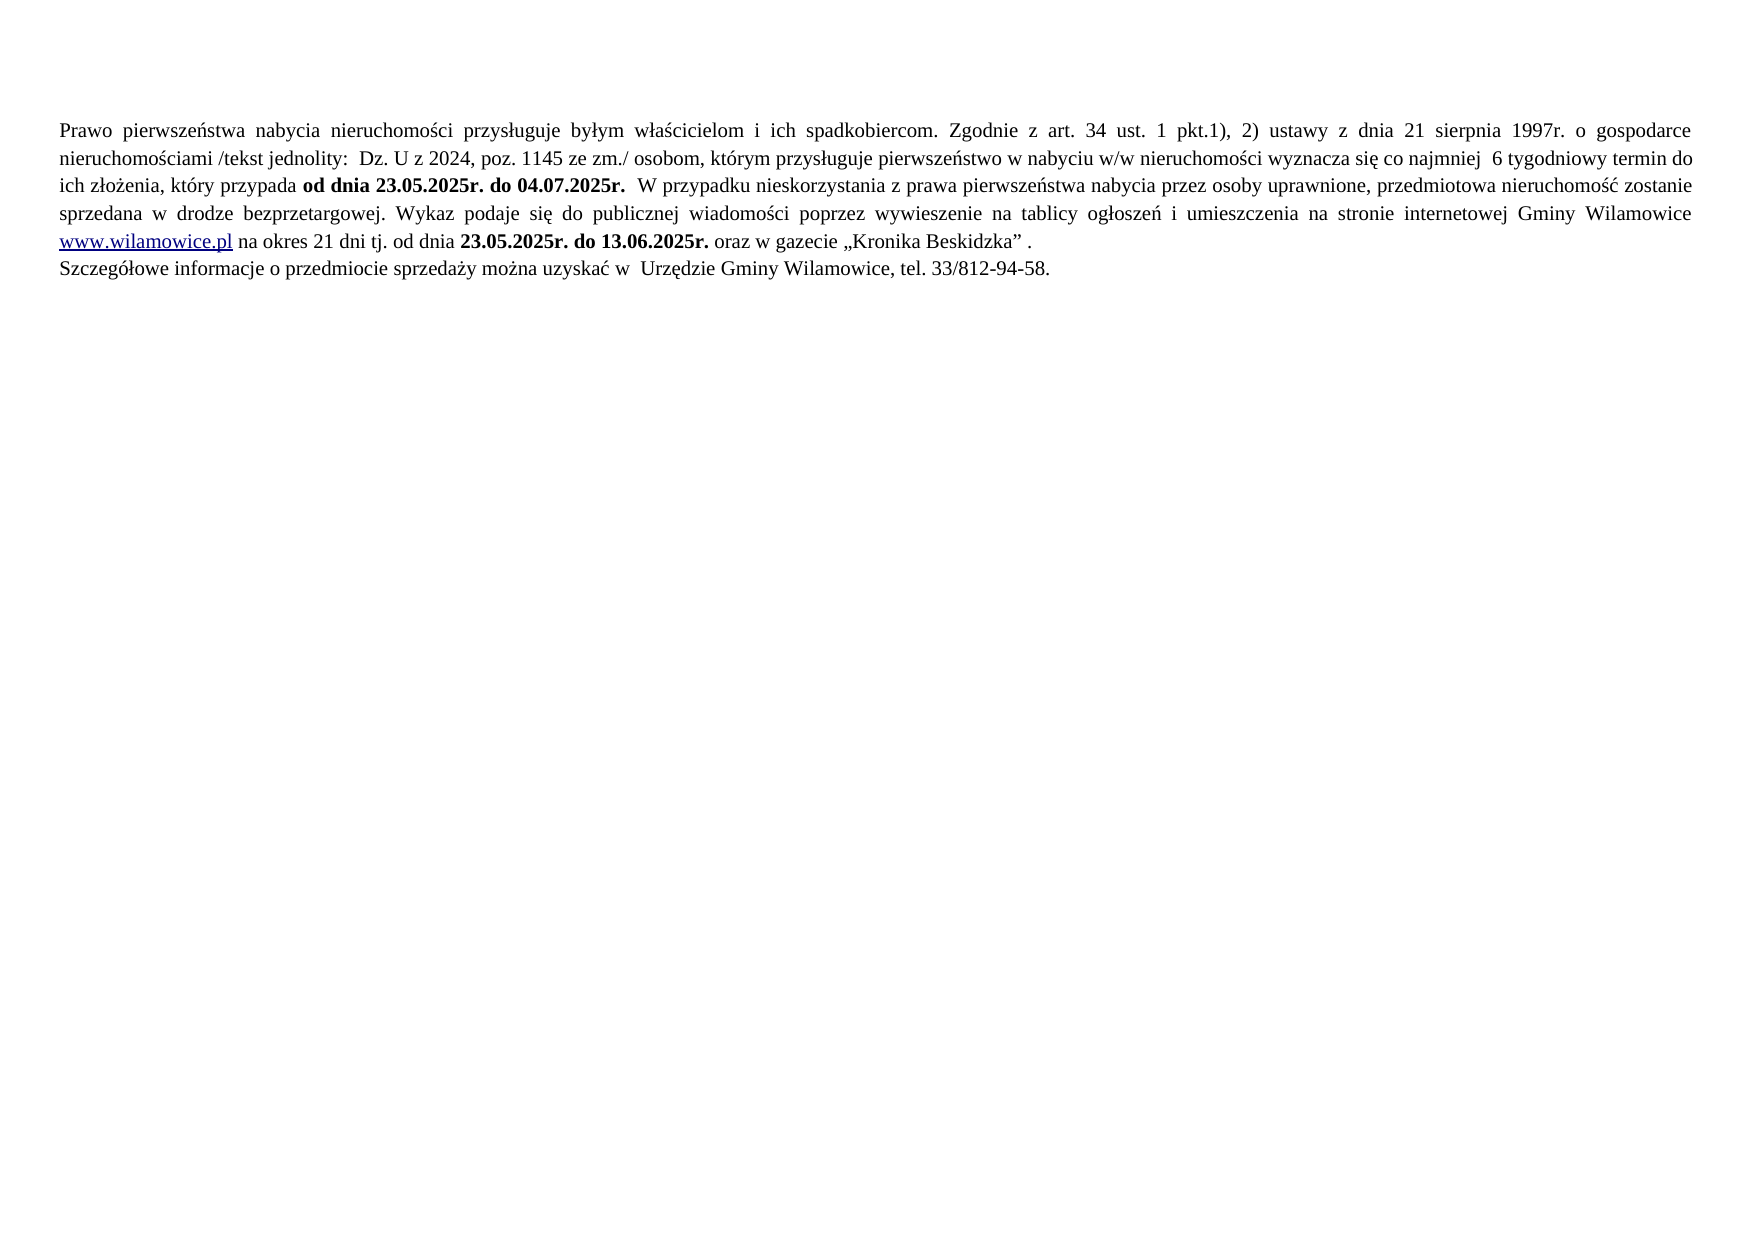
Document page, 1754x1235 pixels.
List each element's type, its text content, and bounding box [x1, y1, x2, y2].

text Prawo pierwszeństwa nabycia nieruchomości przysługuje byłym właścicielom i ich spadkobiercom. Zgodnie z art. 34 ust. 1 pkt.1), 2) ustawy z dnia 21 sierpnia 1997r. o gospodarce nieruchomościami /tekst jednolity: Dz. U z 2024, poz. 1145 ze zm./ osobom, którym przysługuje pierwszeństwo w nabyciu w/w nieruchomości wyznacza się co najmniej 6 tygodniowy termin do ich złożenia, który przypada od dnia 23.05.2025r. do 04.07.2025r. W przypadku nieskorzystania z prawa pierwszeństwa nabycia przez osoby uprawnione, przedmiotowa nieruchomość zostanie sprzedana w drodze bezprzetargowej. Wykaz podaje się do publicznej wiadomości poprzez wywieszenie na tablicy ogłoszeń i umieszczenia na stronie internetowej Gminy Wilamowice www.wilamowice.pl na okres 21 dni tj. od dnia 23.05.2025r. do 13.06.2025r. oraz w gazecie „Kronika Beskidzka” . [59, 118, 1695, 253]
text Szczegółowe informacje o przedmiocie sprzedaży można uzyskać w Urzędzie Gminy Wilamowice, tel. 33/812-94-58. [59, 256, 1695, 280]
